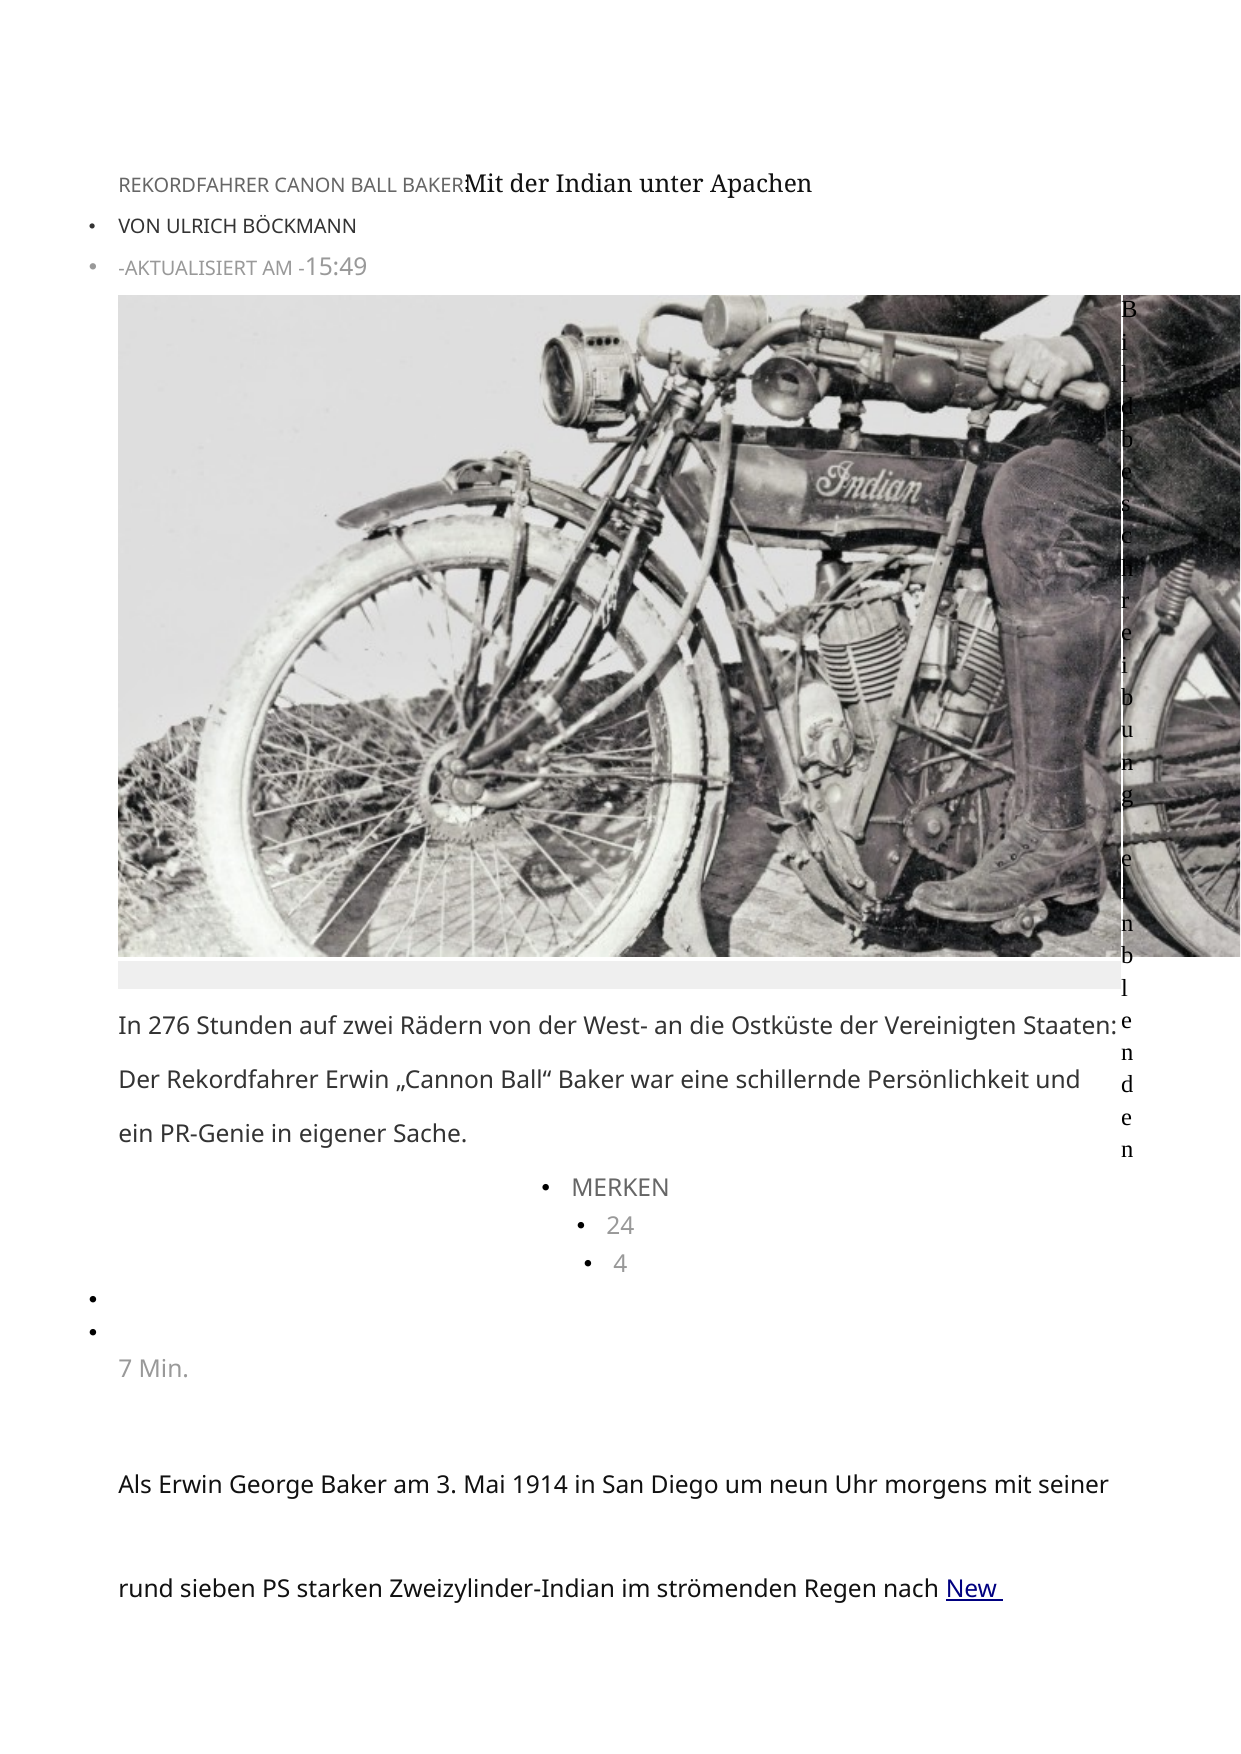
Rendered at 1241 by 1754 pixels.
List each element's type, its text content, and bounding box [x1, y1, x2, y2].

list VON ULRICH BÖCKMANN [118, 212, 1122, 239]
text Als Erwin George Baker am 3. Mai 1914 in San Diego um neun Uhr morgens mit seiner rund sieben PS starken Zweizylinder-Indian im strömenden Regen nach New [118, 1467, 1122, 1604]
picture [1125, 437, 1130, 446]
picture [1125, 695, 1130, 704]
text 7 Min. [118, 1351, 1122, 1384]
list MERKEN [118, 1170, 1122, 1203]
subtitle REKORDFAHRER CANON BALL BAKERMit der Indian unter Apachen [118, 139, 1122, 199]
picture [118, 295, 1121, 957]
list -AKTUALISIERT AM -15:49 [118, 249, 1122, 282]
list 24 [118, 1208, 1122, 1242]
list 4 [118, 1247, 1122, 1280]
text In 276 Stunden auf zwei Rädern von der West- an die Ostküste der Vereinigten Staaten: Der Rekordfahrer Erwin „Cannon Ball“ Baker war eine schillernde Persönlichkeit und ein PR-Genie in eigener Sache. [118, 1008, 1121, 1149]
picture [1123, 295, 1241, 957]
